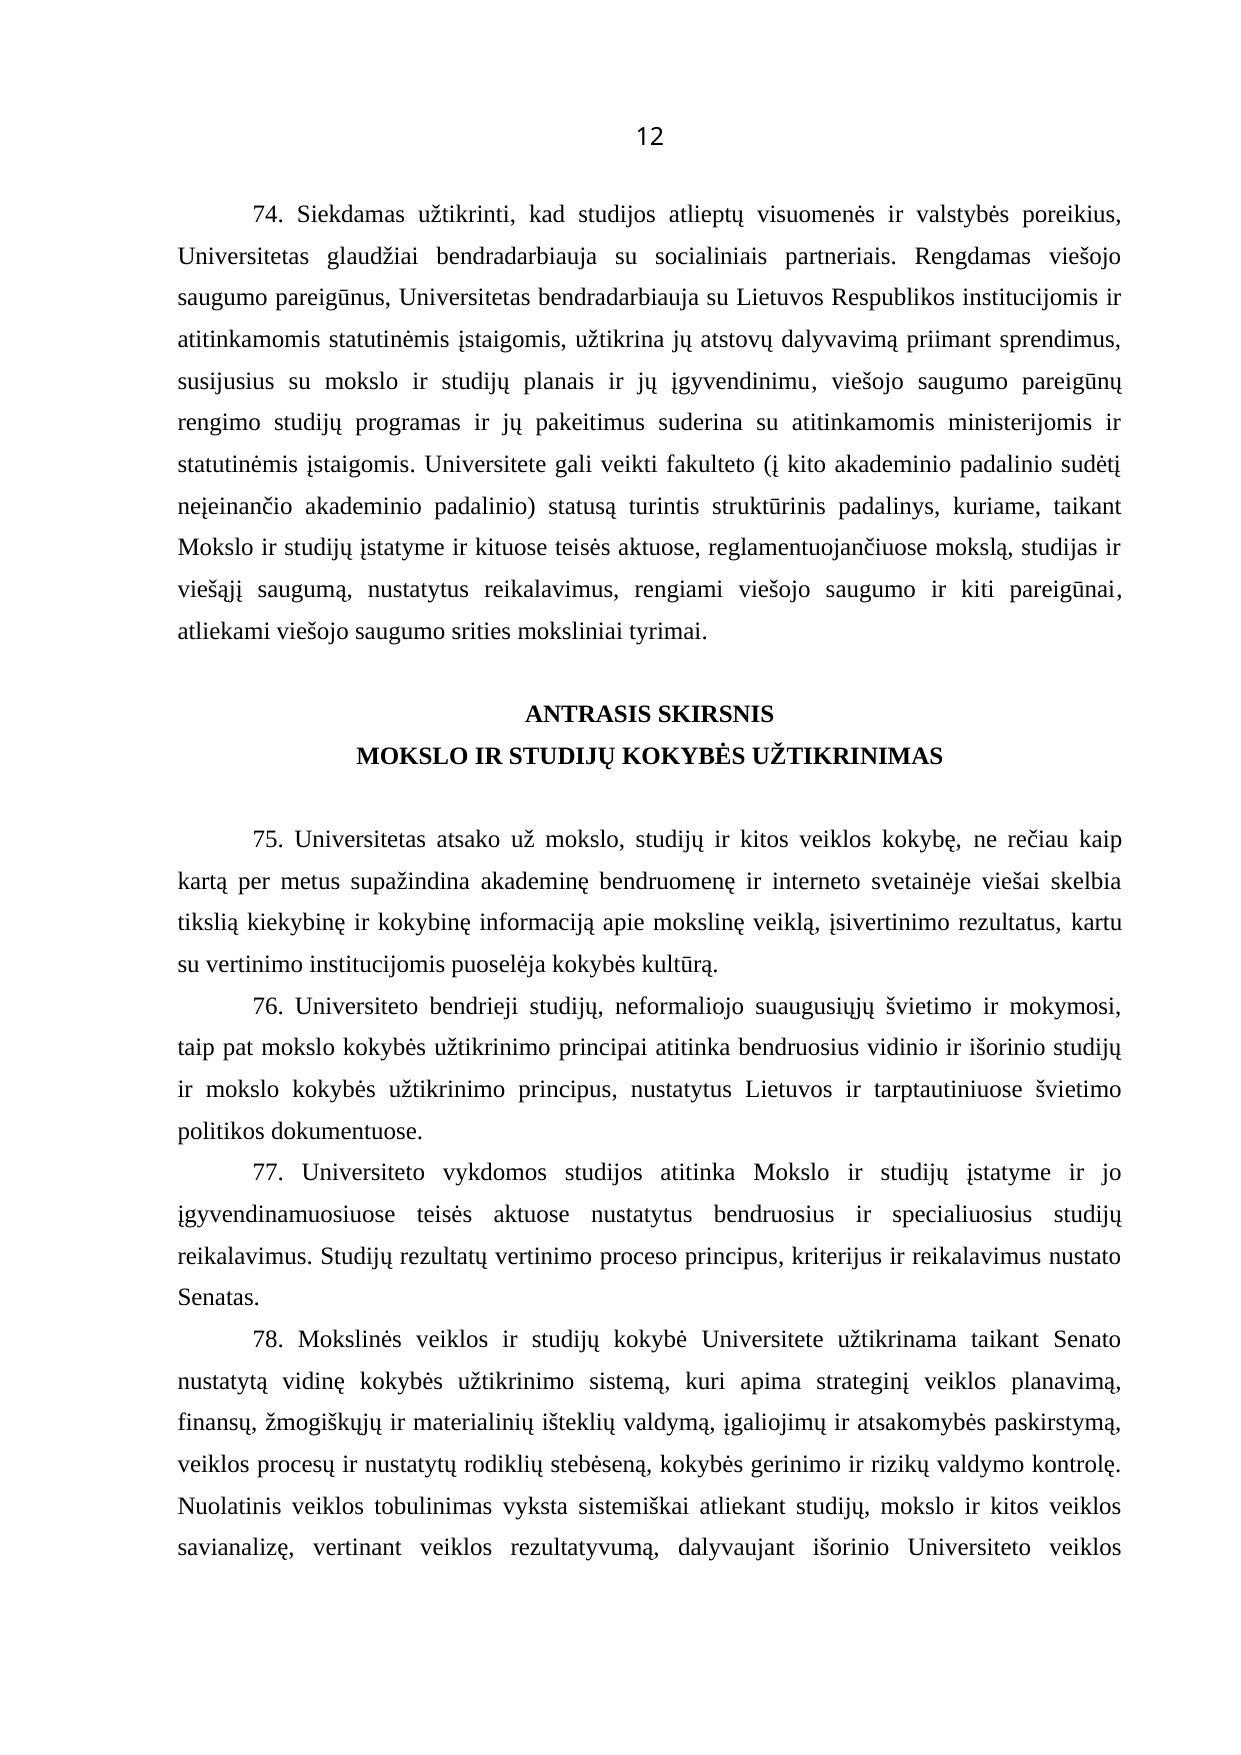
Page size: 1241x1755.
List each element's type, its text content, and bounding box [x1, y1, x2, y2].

text 74. Siekdamas užtikrinti, kad studijos atlieptų visuomenės ir valstybės poreikius, Universitetas glaudžiai bendradarbiauja su socialiniais partneriais. Rengdamas viešojo saugumo pareigūnus, Universitetas bendradarbiauja su Lietuvos Respublikos institucijomis ir atitinkamomis statutinėmis įstaigomis, užtikrina jų atstovų dalyvavimą priimant sprendimus, susijusius su mokslo ir studijų planais ir jų įgyvendinimu, viešojo saugumo pareigūnų rengimo studijų programas ir jų pakeitimus suderina su atitinkamomis ministerijomis ir statutinėmis įstaigomis. Universitete gali veikti fakulteto (į kito akademinio padalinio sudėtį neįeinančio akademinio padalinio) statusą turintis struktūrinis padalinys, kuriame, taikant Mokslo ir studijų įstatyme ir kituose teisės aktuose, reglamentuojančiuose mokslą, studijas ir viešąjį saugumą, nustatytus reikalavimus, rengiami viešojo saugumo ir kiti pareigūnai, atliekami viešojo saugumo srities moksliniai tyrimai. [177, 186, 1122, 644]
text 77. Universiteto vykdomos studijos atitinka Mokslo ir studijų įstatyme ir jo įgyvendinamuosiuose teisės aktuose nustatytus bendruosius ir specialiuosius studijų reikalavimus. Studijų rezultatų vertinimo proceso principus, kriterijus ir reikalavimus nustato Senatas. [177, 1144, 1122, 1311]
text MOKSLO IR STUDIJŲ KOKYBĖS UŽTIKRINIMAS [177, 728, 1122, 769]
text 78. Mokslinės veiklos ir studijų kokybė Universitete užtikrinama taikant Senato nustatytą vidinę kokybės užtikrinimo sistemą, kuri apima strateginį veiklos planavimą, finansų, žmogiškųjų ir materialinių išteklių valdymą, įgaliojimų ir atsakomybės paskirstymą, veiklos procesų ir nustatytų rodiklių stebėseną, kokybės gerinimo ir rizikų valdymo kontrolę. Nuolatinis veiklos tobulinimas vyksta sistemiškai atliekant studijų, mokslo ir kitos veiklos savianalizę, vertinant veiklos rezultatyvumą, dalyvaujant išorinio Universiteto veiklos [177, 1311, 1122, 1561]
text 75. Universitetas atsako už mokslo, studijų ir kitos veiklos kokybę, ne rečiau kaip kartą per metus supažindina akademinę bendruomenę ir interneto svetainėje viešai skelbia tikslią kiekybinę ir kokybinę informaciją apie mokslinę veiklą, įsivertinimo rezultatus, kartu su vertinimo institucijomis puoselėja kokybės kultūrą. [177, 811, 1122, 978]
text 76. Universiteto bendrieji studijų, neformaliojo suaugusiųjų švietimo ir mokymosi, taip pat mokslo kokybės užtikrinimo principai atitinka bendruosius vidinio ir išorinio studijų ir mokslo kokybės užtikrinimo principus, nustatytus Lietuvos ir tarptautiniuose švietimo politikos dokumentuose. [177, 978, 1122, 1144]
text ANTRASIS SKIRSNIS [177, 686, 1122, 728]
